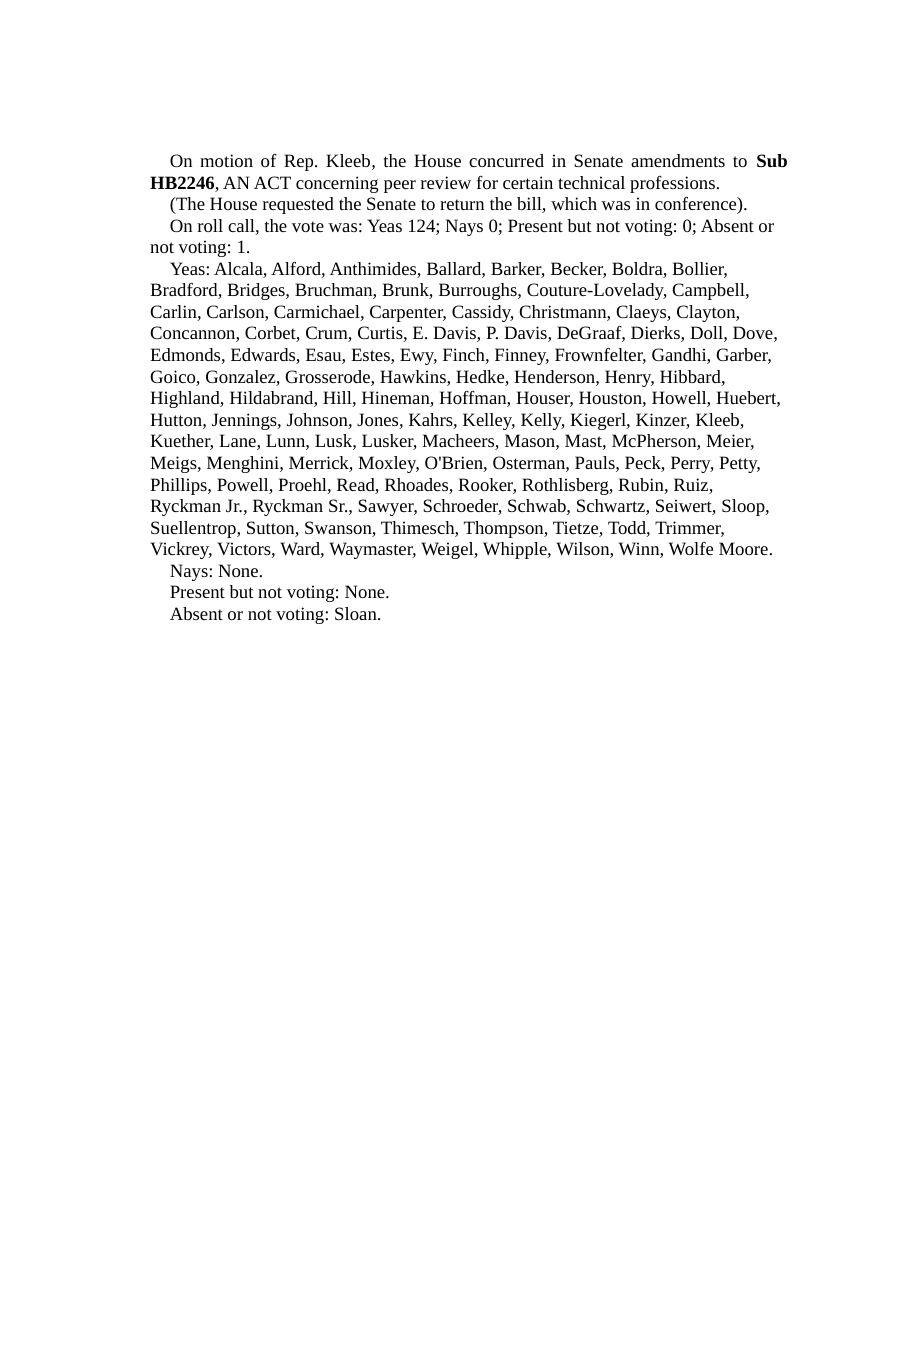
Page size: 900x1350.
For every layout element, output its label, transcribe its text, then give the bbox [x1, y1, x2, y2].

text On motion of Rep. Kleeb, the House concurred in Senate amendments to Sub HB2246, AN ACT concerning peer review for certain technical professions. [150, 150, 787, 193]
text (The House requested the Senate to return the bill, which was in conference). [150, 193, 787, 215]
text On roll call, the vote was: Yeas 124; Nays 0; Present but not voting: 0; Absent or not voting: 1. [150, 215, 787, 258]
text Yeas: Alcala, Alford, Anthimides, Ballard, Barker, Becker, Boldra, Bollier, Bradford, Bridges, Bruchman, Brunk, Burroughs, Couture-Lovelady, Campbell, Carlin, Carlson, Carmichael, Carpenter, Cassidy, Christmann, Claeys, Clayton, Concannon, Corbet, Crum, Curtis, E. Davis, P. Davis, DeGraaf, Dierks, Doll, Dove, Edmonds, Edwards, Esau, Estes, Ewy, Finch, Finney, Frownfelter, Gandhi, Garber, Goico, Gonzalez, Grosserode, Hawkins, Hedke, Henderson, Henry, Hibbard, Highland, Hildabrand, Hill, Hineman, Hoffman, Houser, Houston, Howell, Huebert, Hutton, Jennings, Johnson, Jones, Kahrs, Kelley, Kelly, Kiegerl, Kinzer, Kleeb, Kuether, Lane, Lunn, Lusk, Lusker, Macheers, Mason, Mast, McPherson, Meier, Meigs, Menghini, Merrick, Moxley, O'Brien, Osterman, Pauls, Peck, Perry, Petty, Phillips, Powell, Proehl, Read, Rhoades, Rooker, Rothlisberg, Rubin, Ruiz, Ryckman Jr., Ryckman Sr., Sawyer, Schroeder, Schwab, Schwartz, Seiwert, Sloop, Suellentrop, Sutton, Swanson, Thimesch, Thompson, Tietze, Todd, Trimmer, Vickrey, Victors, Ward, Waymaster, Weigel, Whipple, Wilson, Winn, Wolfe Moore. [150, 258, 787, 560]
text Nays: None. [150, 560, 787, 581]
text Absent or not voting: Sloan. [150, 603, 787, 624]
text Present but not voting: None. [150, 581, 787, 603]
